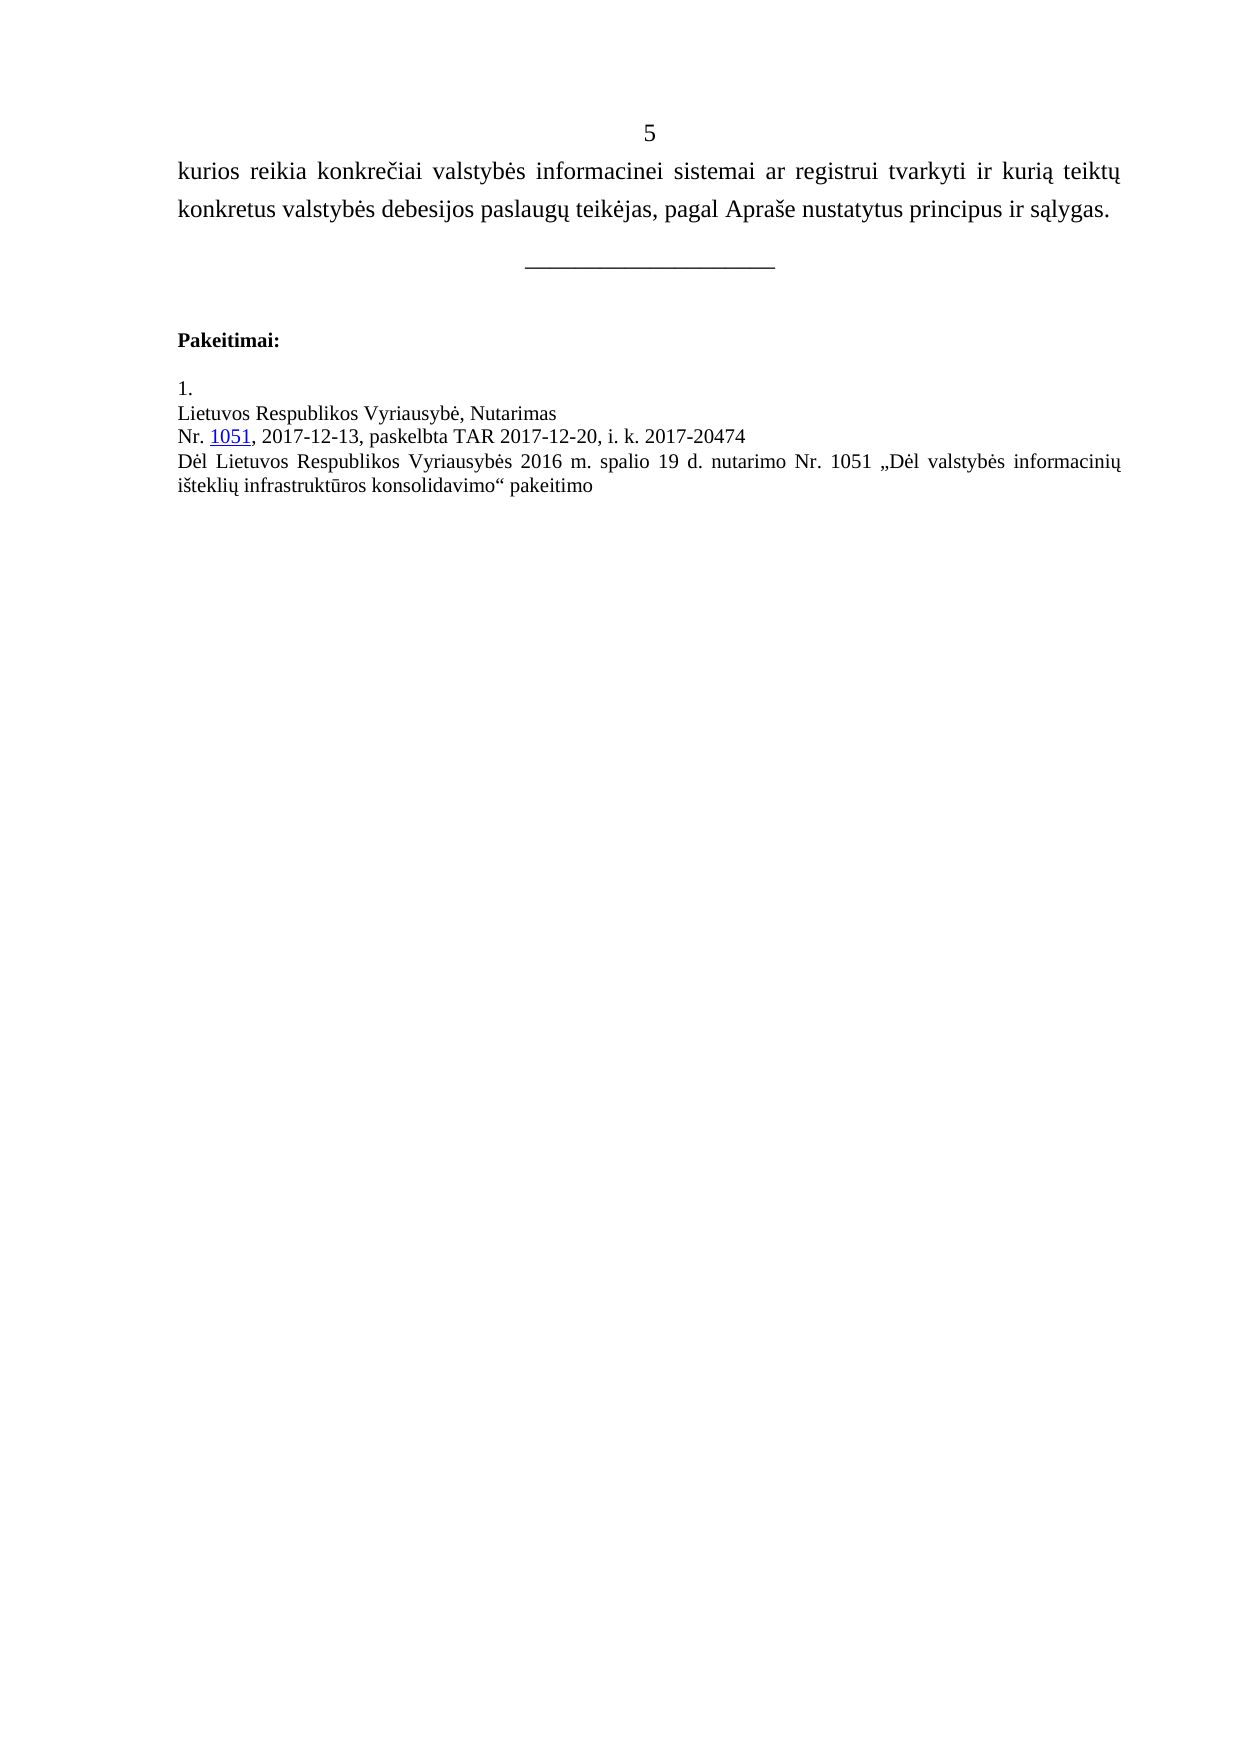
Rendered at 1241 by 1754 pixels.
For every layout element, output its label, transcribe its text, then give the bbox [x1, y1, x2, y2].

text Lietuvos Respublikos Vyriausybė, Nutarimas [177, 400, 1122, 424]
text Dėl Lietuvos Respublikos Vyriausybės 2016 m. spalio 19 d. nutarimo Nr. 1051 „Dėl valstybės informacinių išteklių infrastruktūros konsolidavimo“ pakeitimo [177, 448, 1122, 497]
text –––––––––––––––––––– [177, 251, 1122, 280]
text Nr. 1051, 2017-12-13, paskelbta TAR 2017-12-20, i. k. 2017-20474 [177, 424, 1122, 448]
text Pakeitimai: [177, 328, 1122, 352]
text kurios reikia konkrečiai valstybės informacinei sistemai ar registrui tvarkyti ir kurią teiktų konkretus valstybės debesijos paslaugų teikėjas, pagal Apraše nustatytus principus ir sąlygas. [177, 148, 1122, 223]
text 1. [177, 376, 1122, 400]
